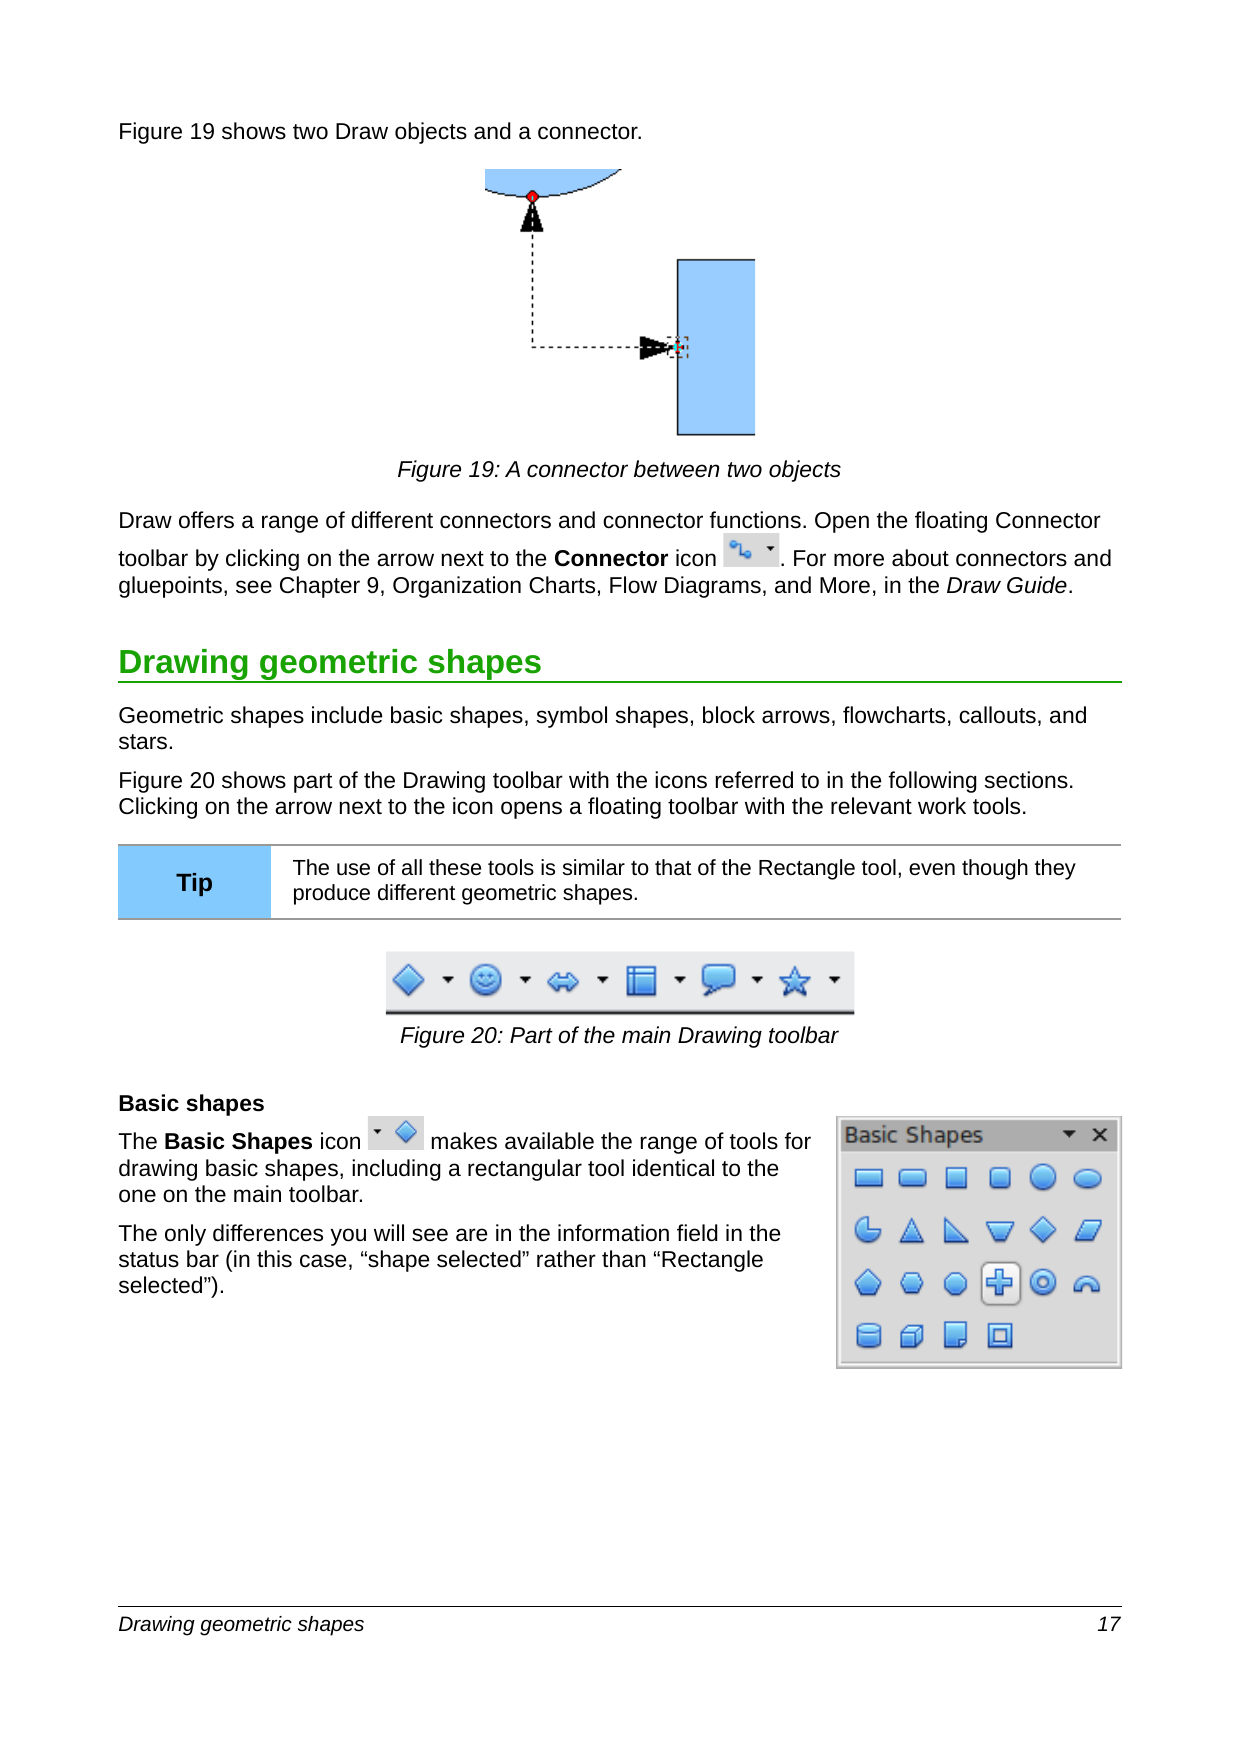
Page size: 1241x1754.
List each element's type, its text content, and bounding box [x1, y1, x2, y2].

picture [485, 169, 755, 450]
text Geometric shapes include basic shapes, symbol shapes, block arrows, flowcharts, callouts, and stars. [118, 702, 1122, 754]
table_header Tip [118, 846, 271, 918]
text Figure 20: Part of the main Drawing toolbar [347, 1022, 893, 1049]
subtitle Drawing geometric shapes [118, 642, 1122, 681]
picture [367, 1116, 424, 1150]
text Draw offers a range of different connectors and connector functions. Open the floating Connector toolbar by clicking on the arrow next to the Connector icon . For more about connectors and gluepoints, see Chapter 9, Organization Charts, Flow Diagrams, and More, in the Draw Guide. [118, 507, 1122, 598]
table_header The Basic Shapes icon makes available the range of tools for drawing basic shapes, including a rectangular tool identical to the one on the main toolbar. The only differences you will see are in the information field in the status bar (in this case, “shape selected” rather than “Rectangle selected”). [118, 1116, 812, 1369]
text Figure 20 shows part of the Drawing toolbar with the icons referred to in the following sections. Clicking on the arrow next to the icon opens a floating toolbar with the relevant work tools. [118, 767, 1122, 819]
text Figure 19 shows two Draw objects and a connector. [118, 118, 1122, 144]
text Basic shapes [118, 1089, 1122, 1116]
table_header The use of all these tools is similar to that of the Rectangle tool, even though they produce different geometric shapes. [271, 846, 1121, 918]
picture [836, 1116, 1123, 1369]
text Figure 19: A connector between two objects [345, 456, 895, 482]
picture [385, 950, 855, 1016]
picture [723, 533, 780, 567]
table_header [813, 1116, 836, 1369]
